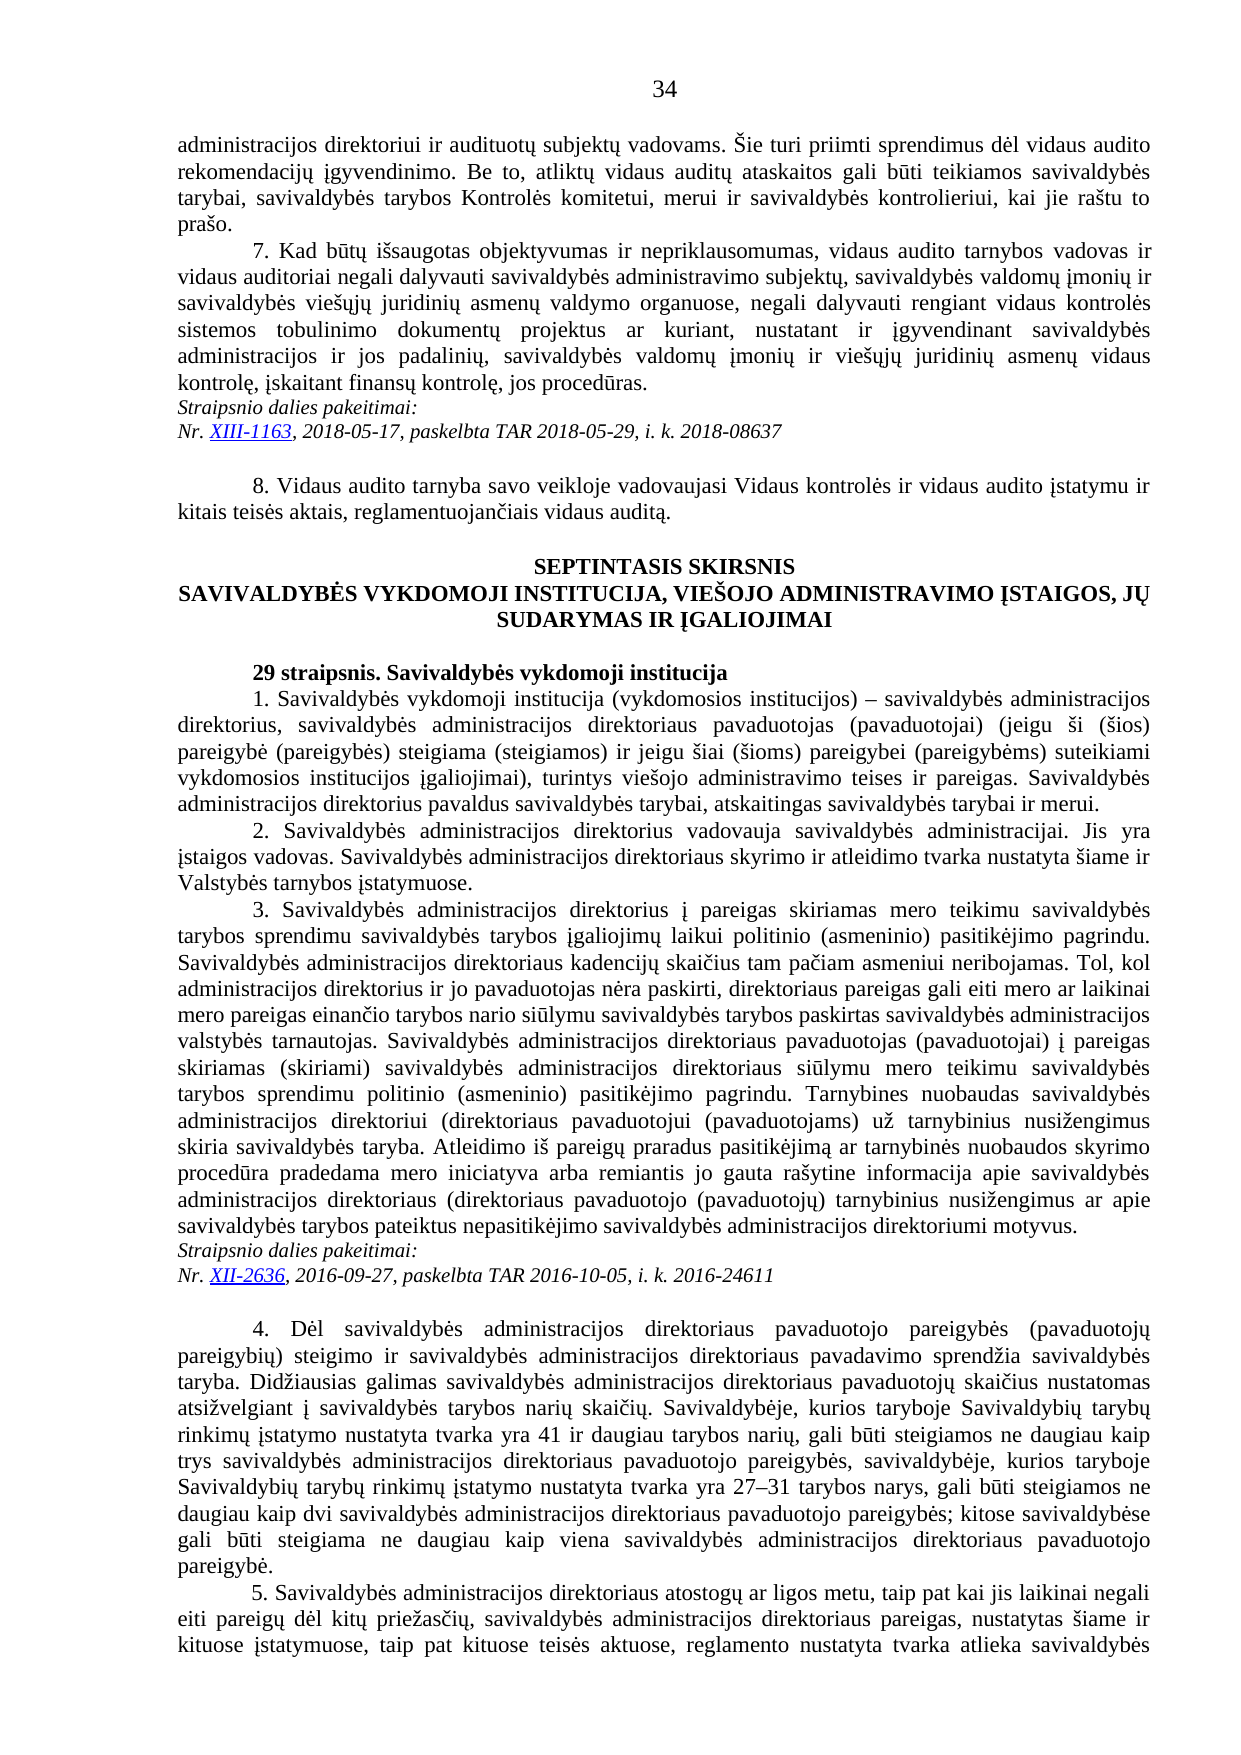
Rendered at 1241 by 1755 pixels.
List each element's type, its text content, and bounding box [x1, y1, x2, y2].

text Straipsnio dalies pakeitimai: [177, 395, 1152, 419]
text Nr. XII-2636, 2016-09-27, paskelbta TAR 2016-10-05, i. k. 2016-24611 [177, 1262, 1152, 1287]
text 29 straipsnis. Savivaldybės vykdomoji institucija [177, 659, 1152, 685]
text Straipsnio dalies pakeitimai: [177, 1238, 1152, 1262]
text 4. Dėl savivaldybės administracijos direktoriaus pavaduotojo pareigybės (pavaduotojų pareigybių) steigimo ir savivaldybės administracijos direktoriaus pavadavimo sprendžia savivaldybės taryba. Didžiausias galimas savivaldybės administracijos direktoriaus pavaduotojų skaičius nustatomas atsižvelgiant į savivaldybės tarybos narių skaičių. Savivaldybėje, kurios taryboje Savivaldybių tarybų rinkimų įstatymo nustatyta tvarka yra 41 ir daugiau tarybos narių, gali būti steigiamos ne daugiau kaip trys savivaldybės administracijos direktoriaus pavaduotojo pareigybės, savivaldybėje, kurios taryboje Savivaldybių tarybų rinkimų įstatymo nustatyta tvarka yra 27–31 tarybos narys, gali būti steigiamos ne daugiau kaip dvi savivaldybės administracijos direktoriaus pavaduotojo pareigybės; kitose savivaldybėse gali būti steigiama ne daugiau kaip viena savivaldybės administracijos direktoriaus pavaduotojo pareigybė. [177, 1315, 1152, 1579]
text SEPTINTASIS SKIRSNIS [177, 553, 1152, 579]
text 2. Savivaldybės administracijos direktorius vadovauja savivaldybės administracijai. Jis yra įstaigos vadovas. Savivaldybės administracijos direktoriaus skyrimo ir atleidimo tvarka nustatyta šiame ir Valstybės tarnybos įstatymuose. [177, 817, 1152, 896]
text 8. Vidaus audito tarnyba savo veikloje vadovaujasi Vidaus kontrolės ir vidaus audito įstatymu ir kitais teisės aktais, reglamentuojančiais vidaus auditą. [177, 472, 1152, 524]
text administracijos direktoriui ir audituotų subjektų vadovams. Šie turi priimti sprendimus dėl vidaus audito rekomendacijų įgyvendinimo. Be to, atliktų vidaus auditų ataskaitos gali būti teikiamos savivaldybės tarybai, savivaldybės tarybos Kontrolės komitetui, merui ir savivaldybės kontrolieriui, kai jie raštu to prašo. [177, 131, 1152, 237]
text 7. Kad būtų išsaugotas objektyvumas ir nepriklausomumas, vidaus audito tarnybos vadovas ir vidaus auditoriai negali dalyvauti savivaldybės administravimo subjektų, savivaldybės valdomų įmonių ir savivaldybės viešųjų juridinių asmenų valdymo organuose, negali dalyvauti rengiant vidaus kontrolės sistemos tobulinimo dokumentų projektus ar kuriant, nustatant ir įgyvendinant savivaldybės administracijos ir jos padalinių, savivaldybės valdomų įmonių ir viešųjų juridinių asmenų vidaus kontrolę, įskaitant finansų kontrolę, jos procedūras. [177, 237, 1152, 395]
text 5. Savivaldybės administracijos direktoriaus atostogų ar ligos metu, taip pat kai jis laikinai negali eiti pareigų dėl kitų priežasčių, savivaldybės administracijos direktoriaus pareigas, nustatytas šiame ir kituose įstatymuose, taip pat kituose teisės aktuose, reglamento nustatyta tvarka atlieka savivaldybės [177, 1579, 1152, 1658]
text SAVIVALDYBĖS VYKDOMOJI INSTITUCIJA, VIEŠOJO ADMINISTRAVIMO ĮSTAIGOS, JŲ SUDARYMAS IR ĮGALIOJIMAI [177, 579, 1152, 632]
text 1. Savivaldybės vykdomoji institucija (vykdomosios institucijos) – savivaldybės administracijos direktorius, savivaldybės administracijos direktoriaus pavaduotojas (pavaduotojai) (jeigu ši (šios) pareigybė (pareigybės) steigiama (steigiamos) ir jeigu šiai (šioms) pareigybei (pareigybėms) suteikiami vykdomosios institucijos įgaliojimai), turintys viešojo administravimo teises ir pareigas. Savivaldybės administracijos direktorius pavaldus savivaldybės tarybai, atskaitingas savivaldybės tarybai ir merui. [177, 685, 1152, 817]
text 3. Savivaldybės administracijos direktorius į pareigas skiriamas mero teikimu savivaldybės tarybos sprendimu savivaldybės tarybos įgaliojimų laikui politinio (asmeninio) pasitikėjimo pagrindu. Savivaldybės administracijos direktoriaus kadencijų skaičius tam pačiam asmeniui neribojamas. Tol, kol administracijos direktorius ir jo pavaduotojas nėra paskirti, direktoriaus pareigas gali eiti mero ar laikinai mero pareigas einančio tarybos nario siūlymu savivaldybės tarybos paskirtas savivaldybės administracijos valstybės tarnautojas. Savivaldybės administracijos direktoriaus pavaduotojas (pavaduotojai) į pareigas skiriamas (skiriami) savivaldybės administracijos direktoriaus siūlymu mero teikimu savivaldybės tarybos sprendimu politinio (asmeninio) pasitikėjimo pagrindu. Tarnybines nuobaudas savivaldybės administracijos direktoriui (direktoriaus pavaduotojui (pavaduotojams) už tarnybinius nusižengimus skiria savivaldybės taryba. Atleidimo iš pareigų praradus pasitikėjimą ar tarnybinės nuobaudos skyrimo procedūra pradedama mero iniciatyva arba remiantis jo gauta rašytine informacija apie savivaldybės administracijos direktoriaus (direktoriaus pavaduotojo (pavaduotojų) tarnybinius nusižengimus ar apie savivaldybės tarybos pateiktus nepasitikėjimo savivaldybės administracijos direktoriumi motyvus. [177, 896, 1152, 1238]
text Nr. XIII-1163, 2018-05-17, paskelbta TAR 2018-05-29, i. k. 2018-08637 [177, 419, 1152, 443]
